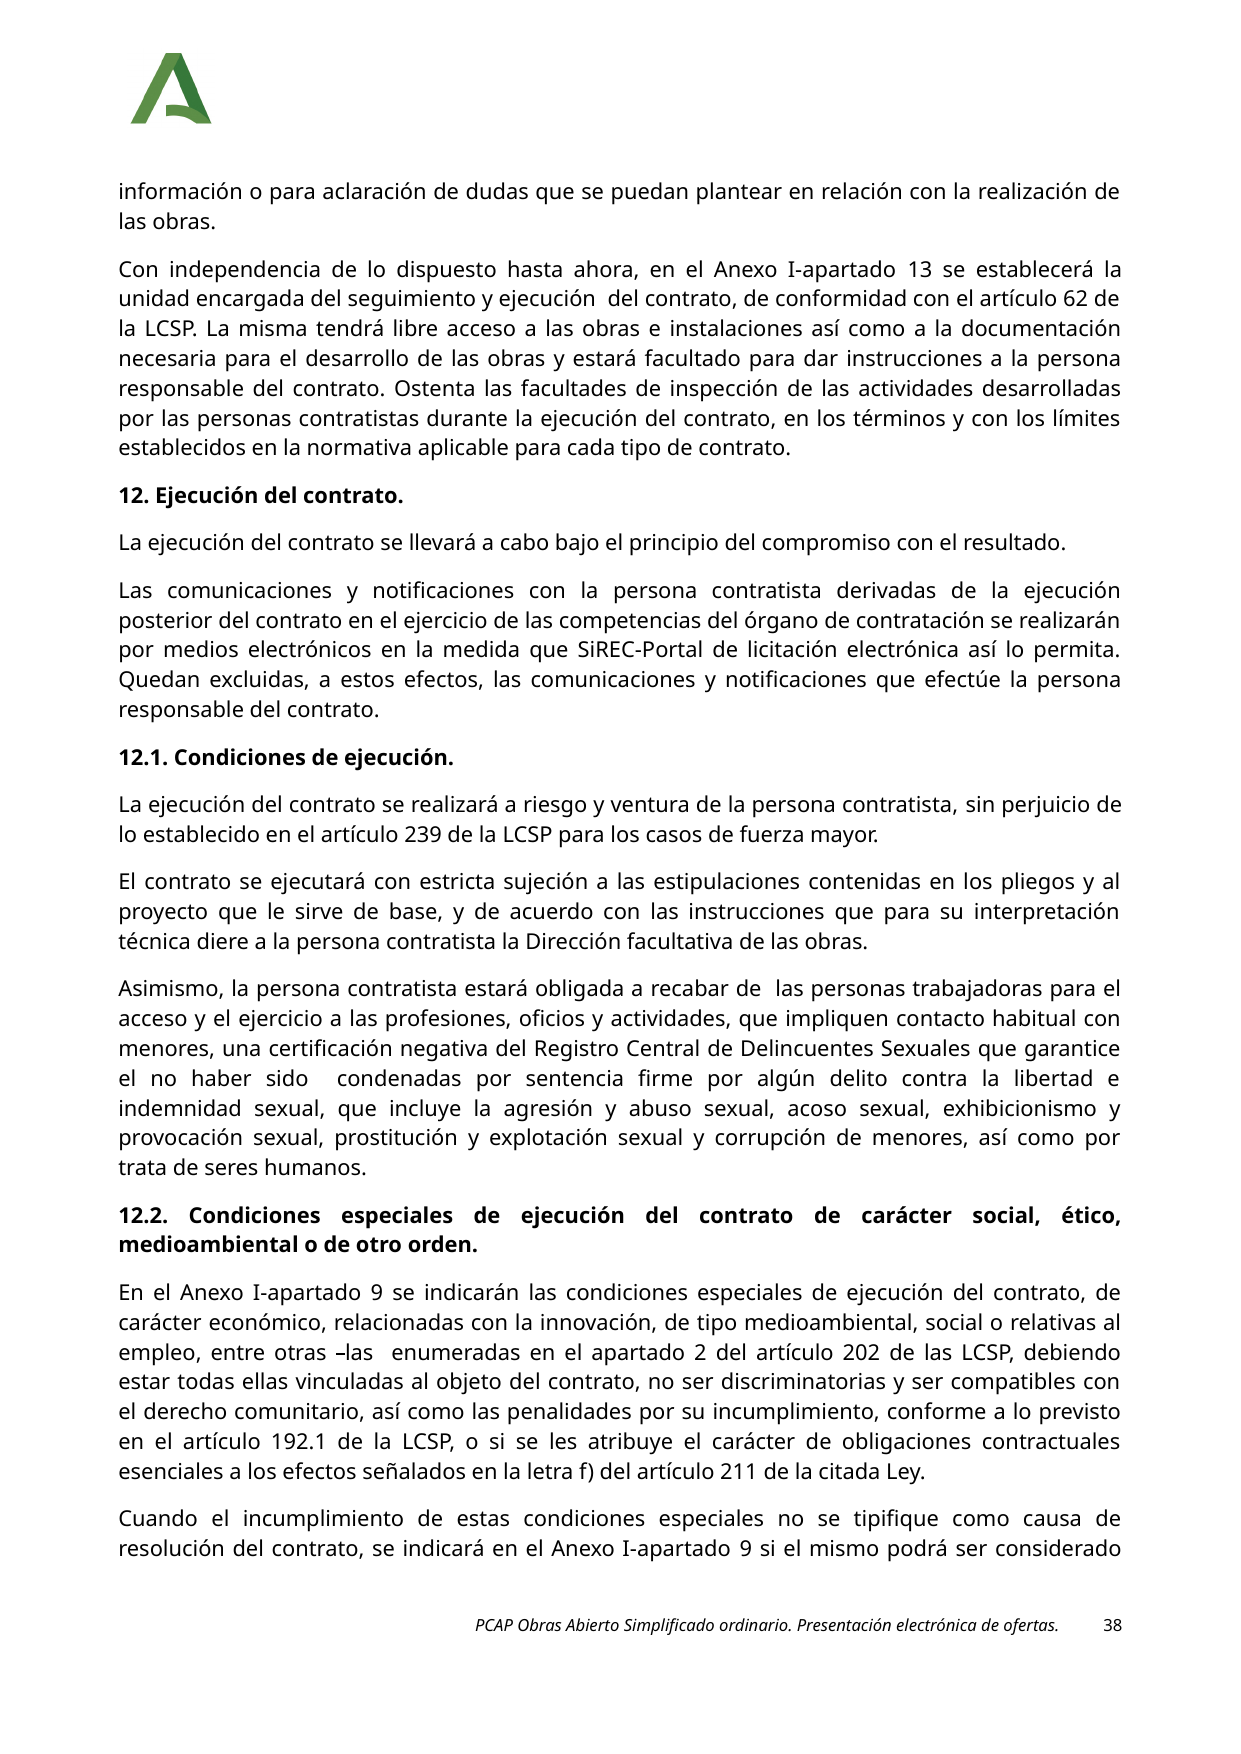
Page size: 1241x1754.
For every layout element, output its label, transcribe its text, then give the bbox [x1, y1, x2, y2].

text Asimismo, la persona contratista estará obligada a recabar de las personas trabajadoras para el acceso y el ejercicio a las profesiones, oficios y actividades, que impliquen contacto habitual con menores, una certificación negativa del Registro Central de Delincuentes Sexuales que garantice el no haber sido condenadas por sentencia firme por algún delito contra la libertad e indemnidad sexual, que incluye la agresión y abuso sexual, acoso sexual, exhibicionismo y provocación sexual, prostitución y explotación sexual y corrupción de menores, así como por trata de seres humanos. [118, 973, 1122, 1182]
text La ejecución del contrato se llevará a cabo bajo el principio del compromiso con el resultado. [118, 527, 1122, 557]
text Cuando el incumplimiento de estas condiciones especiales no se tipifique como causa de resolución del contrato, se indicará en el Anexo I-apartado 9 si el mismo podrá ser considerado [118, 1503, 1122, 1563]
text información o para aclaración de dudas que se puedan plantear en relación con la realización de las obras. [118, 176, 1122, 236]
text La ejecución del contrato se realizará a riesgo y ventura de la persona contratista, sin perjuicio de lo establecido en el artículo 239 de la LCSP para los casos de fuerza mayor. [118, 789, 1122, 849]
text El contrato se ejecutará con estricta sujeción a las estipulaciones contenidas en los pliegos y al proyecto que le sirve de base, y de acuerdo con las instrucciones que para su interpretación técnica diere a la persona contratista la Dirección facultativa de las obras. [118, 866, 1122, 956]
text En el Anexo I-apartado 9 se indicarán las condiciones especiales de ejecución del contrato, de carácter económico, relacionadas con la innovación, de tipo medioambiental, social o relativas al empleo, entre otras las enumeradas en el apartado 2 del artículo 202 de las LCSP, debiendo estar todas ellas vinculadas al objeto del contrato, no ser discriminatorias y ser compatibles con el derecho comunitario, así como las penalidades por su incumplimiento, conforme a lo previsto en el artículo 192.1 de la LCSP, o si se les atribuye el carácter de obligaciones contractuales esenciales a los efectos señalados en la letra f) del artículo 211 de la citada Ley. [118, 1277, 1122, 1486]
text Las comunicaciones y notificaciones con la persona contratista derivadas de la ejecución posterior del contrato en el ejercicio de las competencias del órgano de contratación se realizarán por medios electrónicos en la medida que SiREC-Portal de licitación electrónica así lo permita. Quedan excluidas, a estos efectos, las comunicaciones y notificaciones que efectúe la persona responsable del contrato. [118, 575, 1122, 724]
picture [127, 48, 216, 128]
subtitle 12.2. Condiciones especiales de ejecución del contrato de carácter social, ético, medioambiental o de otro orden. [118, 1200, 1122, 1259]
subtitle 12. Ejecución del contrato. [118, 480, 1122, 510]
subtitle 12.1. Condiciones de ejecución. [118, 742, 1122, 771]
text Con independencia de lo dispuesto hasta ahora, en el Anexo I-apartado 13 se establecerá la unidad encargada del seguimiento y ejecución del contrato, de conformidad con el artículo 62 de la LCSP. La misma tendrá libre acceso a las obras e instalaciones así como a la documentación necesaria para el desarrollo de las obras y estará facultado para dar instrucciones a la persona responsable del contrato. Ostenta las facultades de inspección de las actividades desarrolladas por las personas contratistas durante la ejecución del contrato, en los términos y con los límites establecidos en la normativa aplicable para cada tipo de contrato. [118, 254, 1122, 462]
